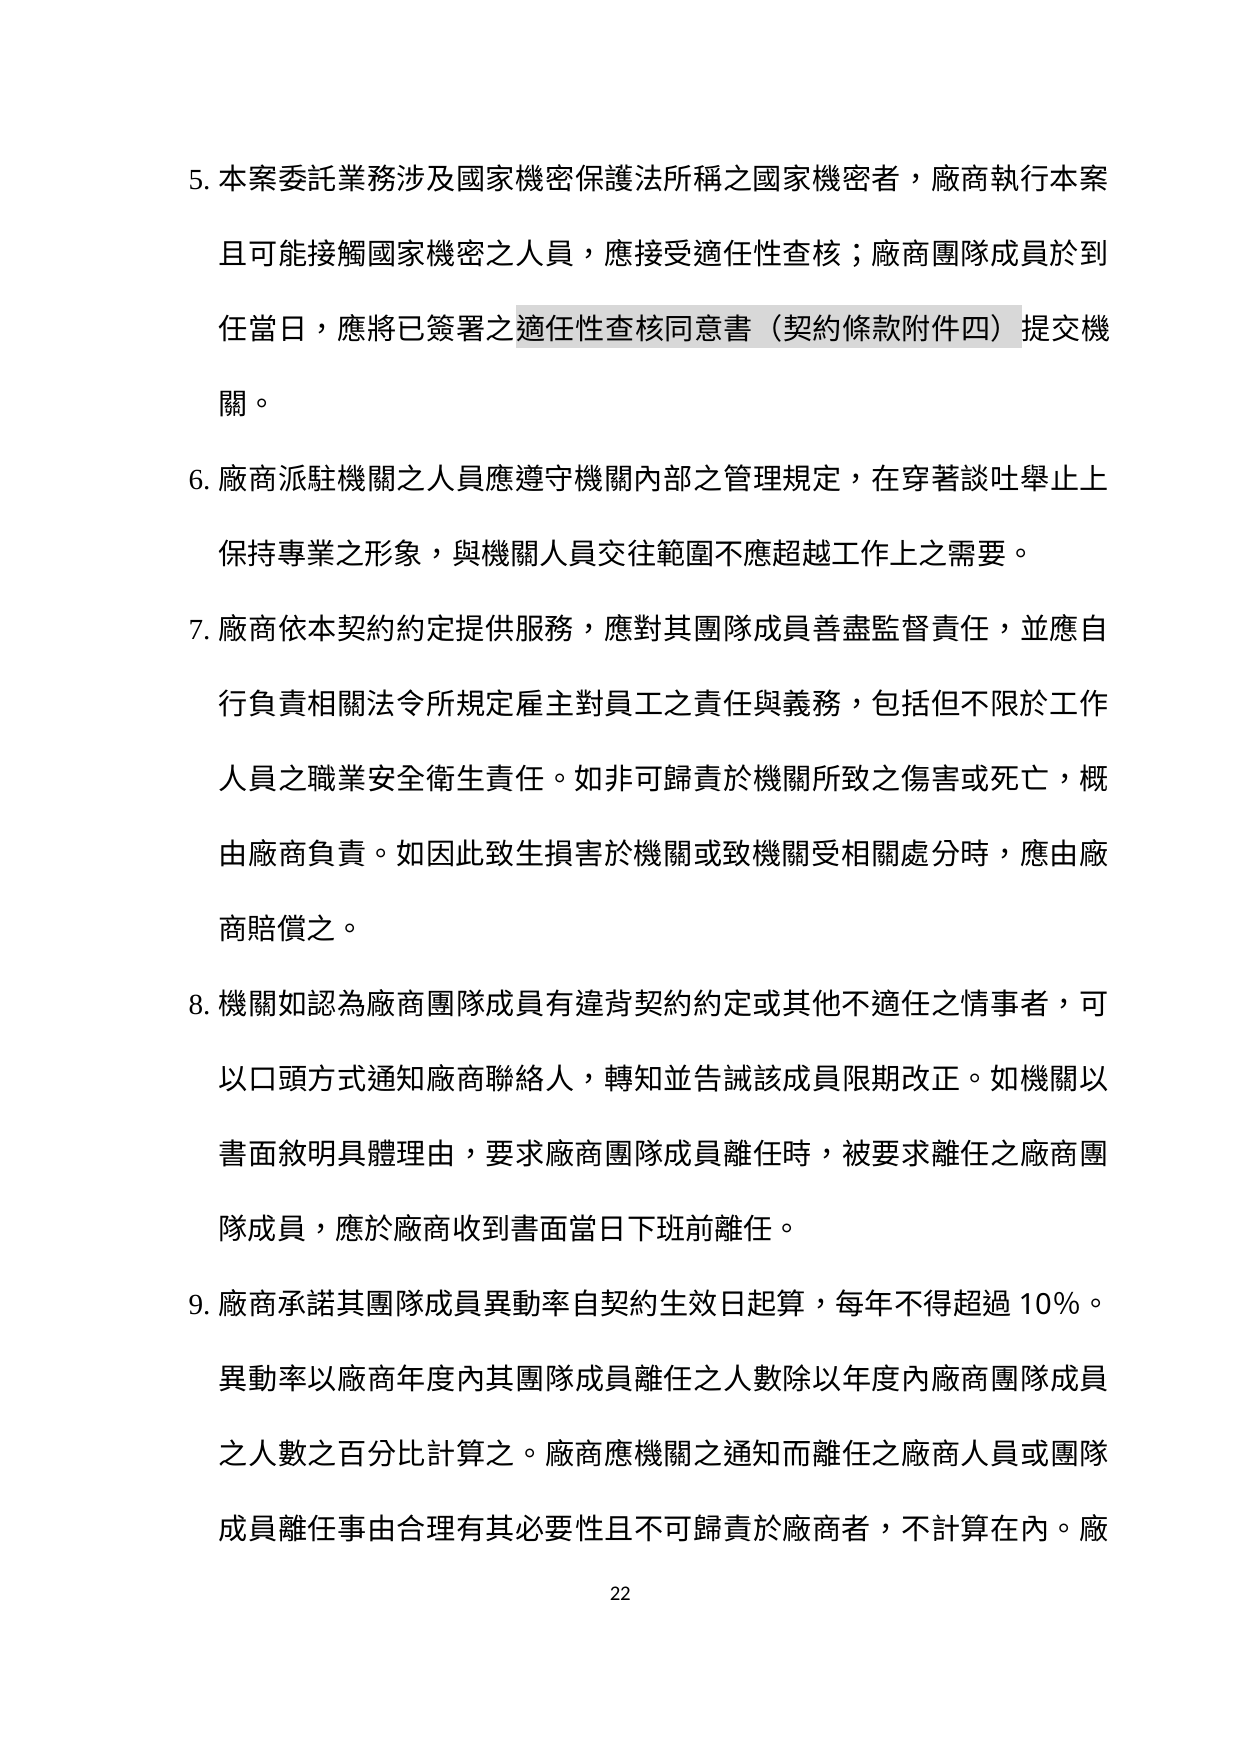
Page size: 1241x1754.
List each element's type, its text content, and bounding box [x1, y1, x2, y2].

list 本案委託業務涉及國家機密保護法所稱之國家機密者，廠商執行本案且可能接觸國家機密之人員，應接受適任性查核；廠商團隊成員於到任當日，應將已簽署之適任性查核同意書（契約條款附件四）提交機關。 [188, 139, 1110, 439]
list 廠商依本契約約定提供服務，應對其團隊成員善盡監督責任，並應自行負責相關法令所規定雇主對員工之責任與義務，包括但不限於工作人員之職業安全衛生責任。如非可歸責於機關所致之傷害或死亡，概由廠商負責。如因此致生損害於機關或致機關受相關處分時，應由廠商賠償之。 [188, 589, 1110, 964]
list 廠商承諾其團隊成員異動率自契約生效日起算，每年不得超過10％。異動率以廠商年度內其團隊成員離任之人數除以年度內廠商團隊成員之人數之百分比計算之。廠商應機關之通知而離任之廠商人員或團隊成員離任事由合理有其必要性且不可歸責於廠商者，不計算在內。廠 [188, 1264, 1110, 1564]
list 廠商派駐機關之人員應遵守機關內部之管理規定，在穿著談吐舉止上保持專業之形象，與機關人員交往範圍不應超越工作上之需要。 [188, 439, 1110, 589]
list 機關如認為廠商團隊成員有違背契約約定或其他不適任之情事者，可以口頭方式通知廠商聯絡人，轉知並告誡該成員限期改正。如機關以書面敘明具體理由，要求廠商團隊成員離任時，被要求離任之廠商團隊成員，應於廠商收到書面當日下班前離任。 [188, 964, 1110, 1264]
